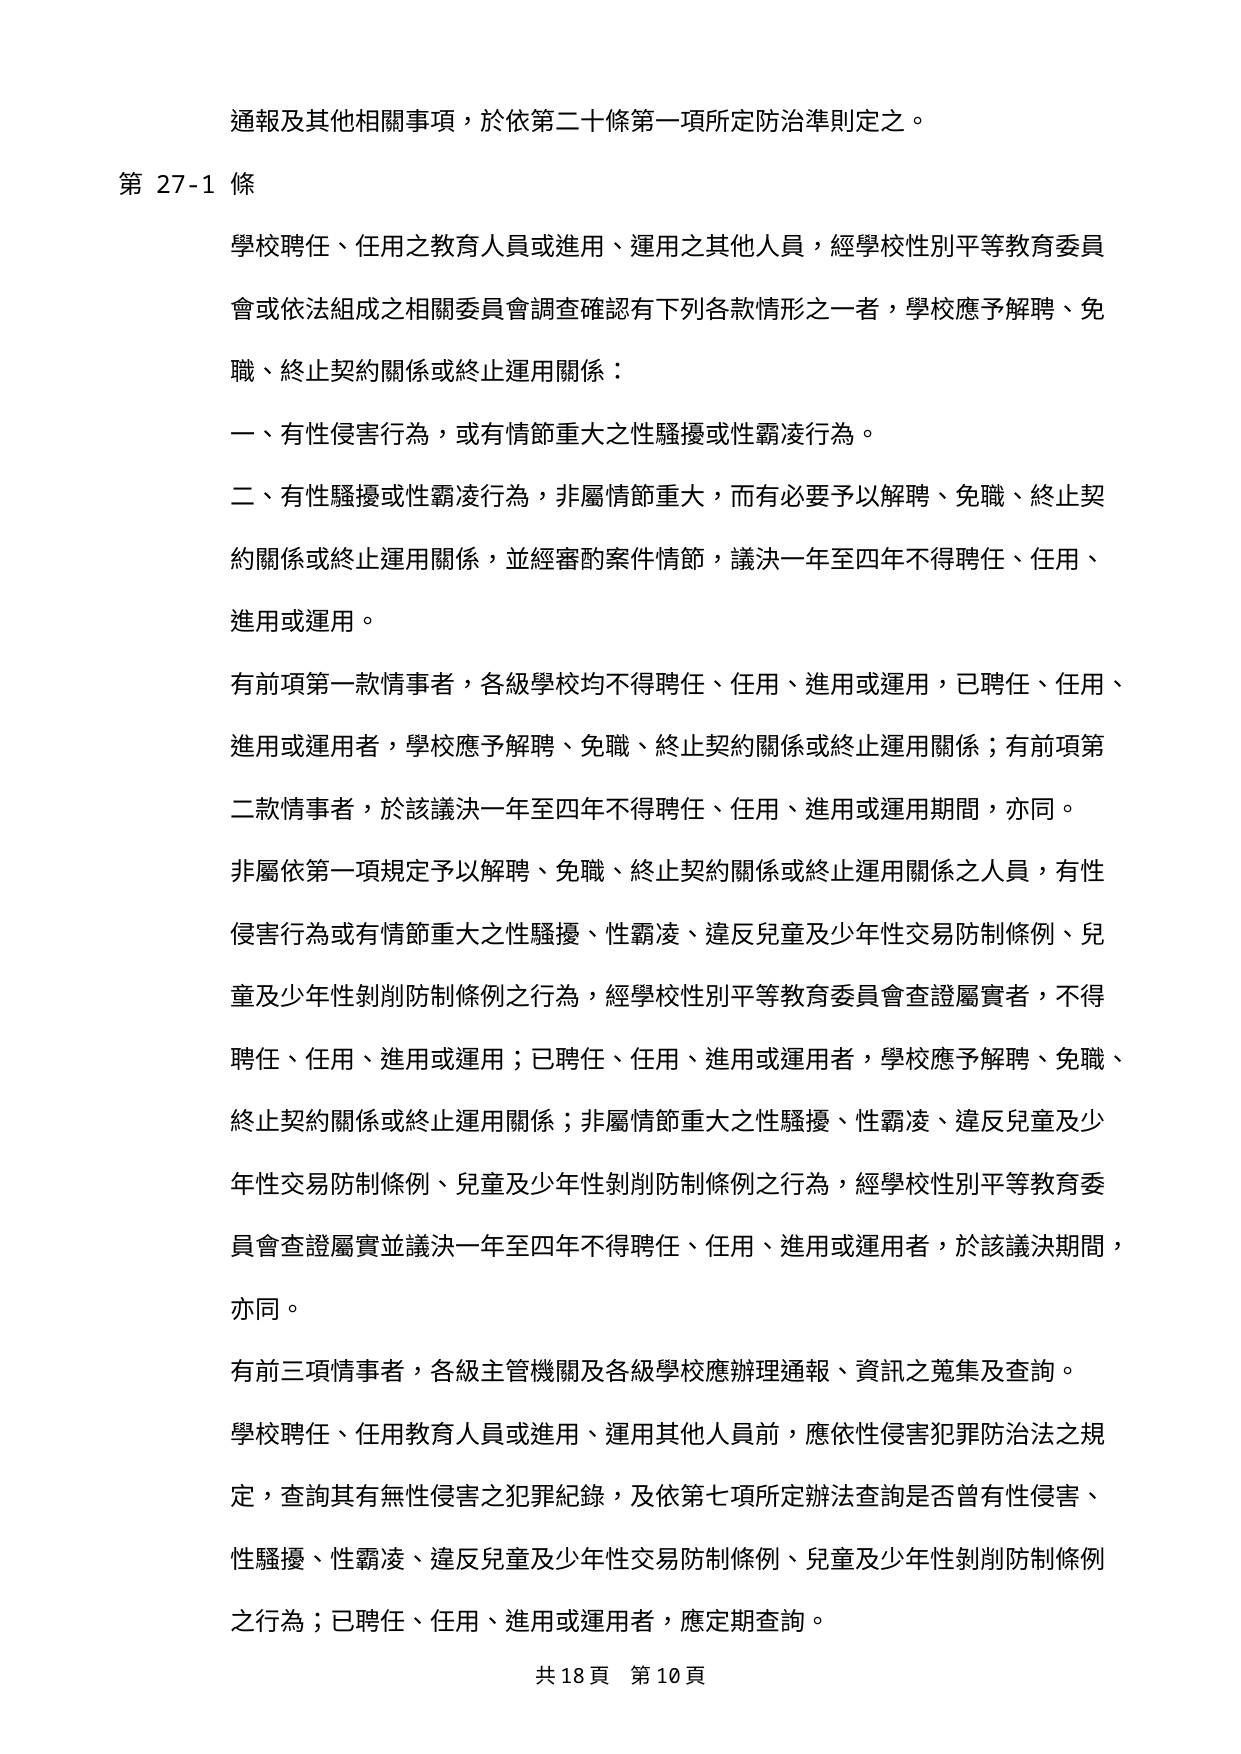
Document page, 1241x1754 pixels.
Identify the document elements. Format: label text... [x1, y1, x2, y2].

text 有前三項情事者，各級主管機關及各級學校應辦理通報、資訊之蒐集及查詢。 [231, 1328, 1122, 1391]
text 一、有性侵害行為，或有情節重大之性騷擾或性霸凌行為。 [231, 391, 1122, 453]
text 二、有性騷擾或性霸凌行為，非屬情節重大，而有必要予以解聘、免職、終止契約關係或終止運用關係，並經審酌案件情節，議決一年至四年不得聘任、任用、進用或運用。 [231, 453, 1122, 641]
text 學校聘任、任用教育人員或進用、運用其他人員前，應依性侵害犯罪防治法之規定，查詢其有無性侵害之犯罪紀錄，及依第七項所定辦法查詢是否曾有性侵害、性騷擾、性霸凌、違反兒童及少年性交易防制條例、兒童及少年性剝削防制條例之行為；已聘任、任用、進用或運用者，應定期查詢。 [231, 1391, 1122, 1641]
text 第 27-1 條 [118, 141, 1122, 203]
text 非屬依第一項規定予以解聘、免職、終止契約關係或終止運用關係之人員，有性侵害行為或有情節重大之性騷擾、性霸凌、違反兒童及少年性交易防制條例、兒童及少年性剝削防制條例之行為，經學校性別平等教育委員會查證屬實者，不得聘任、任用、進用或運用；已聘任、任用、進用或運用者，學校應予解聘、免職、終止契約關係或終止運用關係；非屬情節重大之性騷擾、性霸凌、違反兒童及少年性交易防制條例、兒童及少年性剝削防制條例之行為，經學校性別平等教育委員會查證屬實並議決一年至四年不得聘任、任用、進用或運用者，於該議決期間，亦同。 [231, 828, 1122, 1328]
text 通報及其他相關事項，於依第二十條第一項所定防治準則定之。 [231, 78, 1122, 141]
text 學校聘任、任用之教育人員或進用、運用之其他人員，經學校性別平等教育委員會或依法組成之相關委員會調查確認有下列各款情形之一者，學校應予解聘、免職、終止契約關係或終止運用關係： [231, 203, 1122, 391]
text 有前項第一款情事者，各級學校均不得聘任、任用、進用或運用，已聘任、任用、進用或運用者，學校應予解聘、免職、終止契約關係或終止運用關係；有前項第二款情事者，於該議決一年至四年不得聘任、任用、進用或運用期間，亦同。 [231, 641, 1122, 828]
